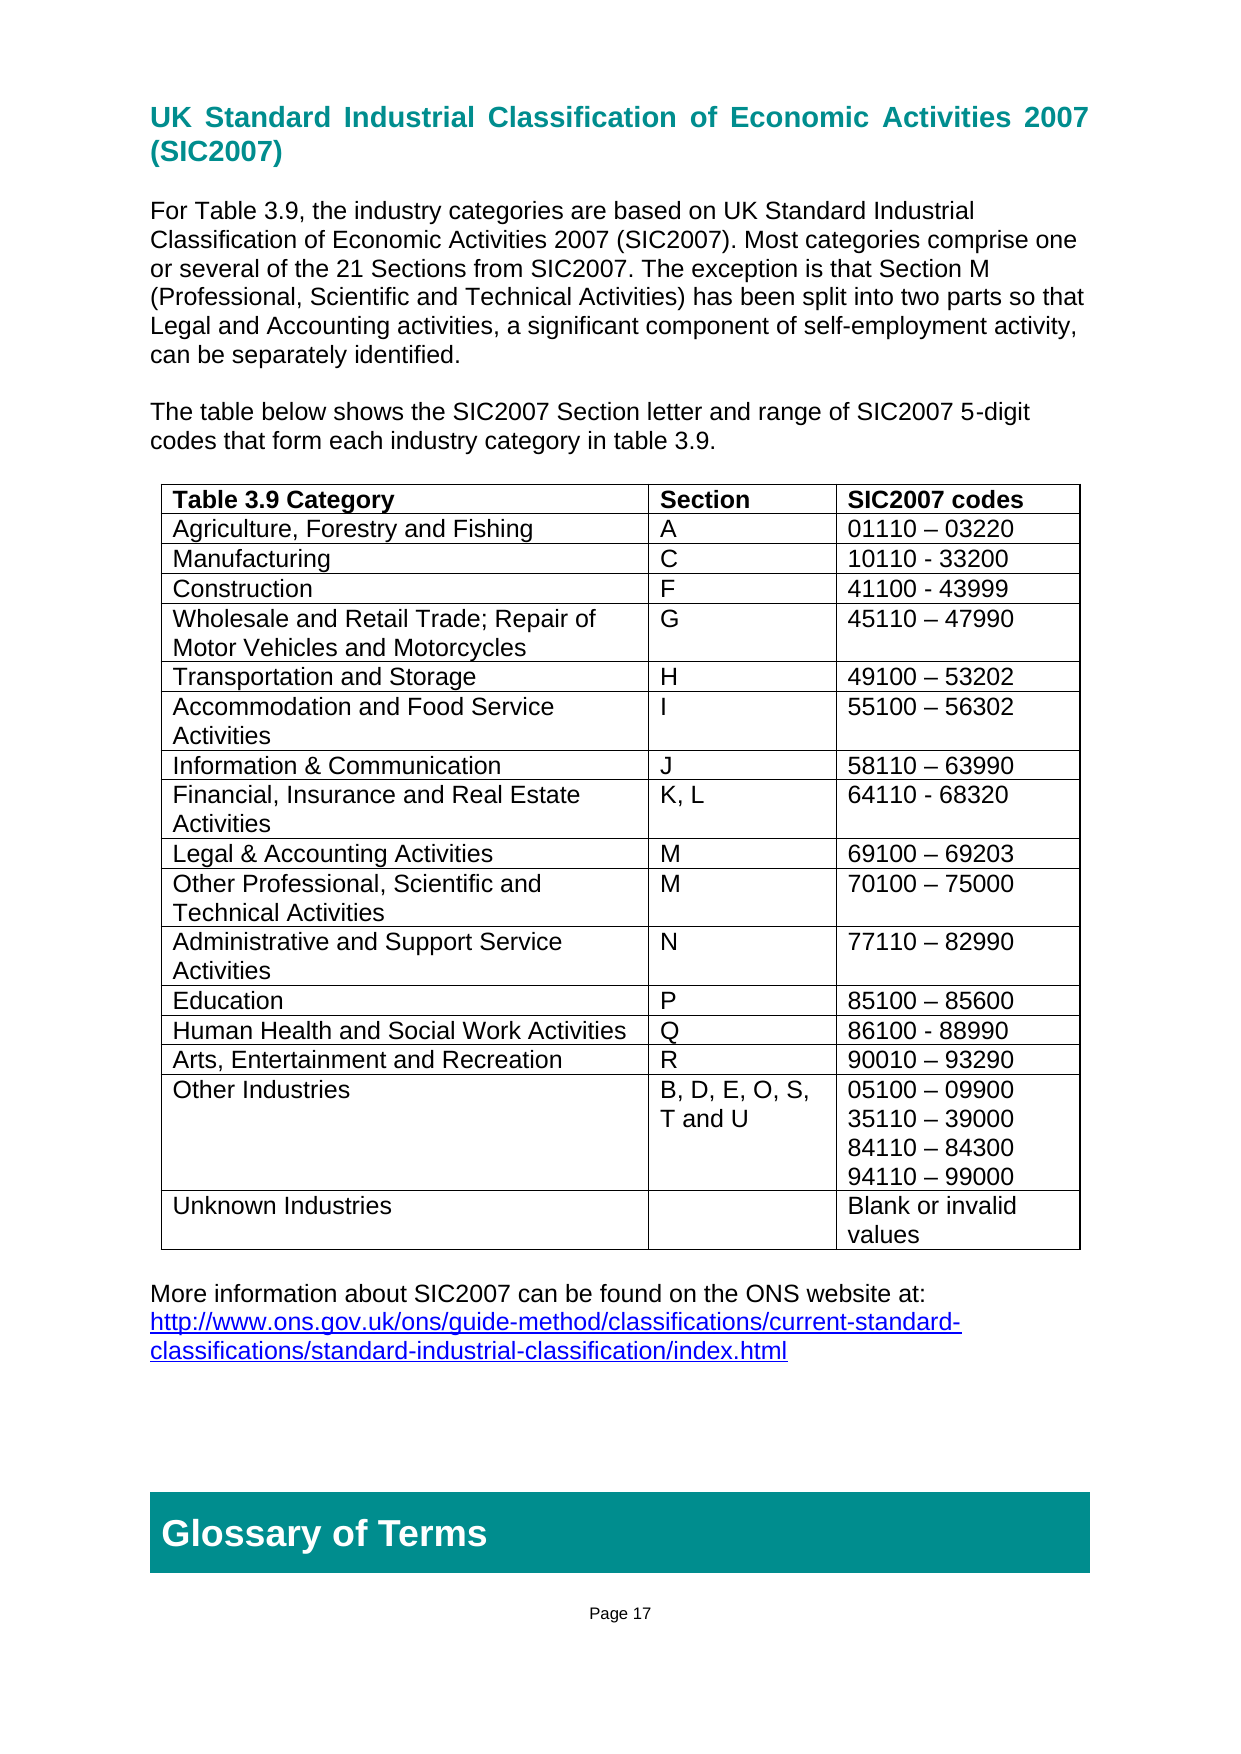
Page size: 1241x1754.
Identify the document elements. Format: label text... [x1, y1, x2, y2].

table_cell H [649, 662, 836, 691]
table_cell F [649, 574, 836, 603]
table_cell I [649, 692, 836, 749]
table_cell Information & Communication [162, 751, 648, 779]
table_cell 58110 – 63990 [837, 751, 1079, 779]
table_cell Agriculture, Forestry and Fishing [162, 514, 648, 543]
table_cell 77110 – 82990 [837, 927, 1079, 985]
table_cell 55100 – 56302 [837, 692, 1079, 749]
table_cell A [649, 514, 836, 543]
table_cell 01110 – 03220 [837, 514, 1079, 543]
table_cell Other Industries [162, 1075, 648, 1190]
table_cell 85100 – 85600 [837, 986, 1079, 1014]
table_cell Wholesale and Retail Trade; Repair of Motor Vehicles and Motorcycles [162, 604, 648, 661]
table_cell Construction [162, 574, 648, 603]
subtitle UK Standard Industrial Classification of Economic Activities 2007 (SIC2007) [150, 100, 1090, 167]
table_cell Transportation and Storage [162, 662, 648, 691]
table_cell B, D, E, O, S, T and U [649, 1075, 836, 1190]
table_header Glossary of Terms [150, 1492, 1090, 1573]
table_cell G [649, 604, 836, 661]
text More information about SIC2007 can be found on the ONS website at: [150, 1278, 1090, 1307]
table_cell Other Professional, Scientific and Technical Activities [162, 869, 648, 926]
table_cell K, L [649, 780, 836, 838]
table_cell Blank or invalid values [837, 1191, 1079, 1249]
table_cell Arts, Entertainment and Recreation [162, 1045, 648, 1074]
table_cell Human Health and Social Work Activities [162, 1016, 648, 1044]
table_cell [649, 1191, 836, 1249]
table_cell 70100 – 75000 [837, 869, 1079, 926]
table_cell J [649, 751, 836, 779]
table_cell Accommodation and Food Service Activities [162, 692, 648, 749]
table_cell N [649, 927, 836, 985]
table_header Table 3.9 Category [162, 485, 648, 513]
table_cell 69100 – 69203 [837, 839, 1079, 868]
table_cell Education [162, 986, 648, 1014]
table_cell 49100 – 53202 [837, 662, 1079, 691]
table_cell M [649, 869, 836, 926]
text For Table 3.9, the industry categories are based on UK Standard Industrial Classification of Economic Activities 2007 (SIC2007). Most categories comprise one or several of the 21 Sections from SIC2007. The exception is that Section M (Professional, Scientific and Technical Activities) has been split into two parts so that Legal and Accounting activities, a significant component of self-employment activity, can be separately identified. [150, 196, 1090, 368]
table_cell M [649, 839, 836, 868]
table_cell P [649, 986, 836, 1014]
table_cell Financial, Insurance and Real Estate Activities [162, 780, 648, 838]
table_cell 41100 - 43999 [837, 574, 1079, 603]
table_cell 05100 – 09900 35110 – 39000 84110 – 84300 94110 – 99000 [837, 1075, 1079, 1190]
table_header Section [649, 485, 836, 513]
text The table below shows the SIC2007 Section letter and range of SIC2007 5‑digit codes that form each industry category in table 3.9. [150, 397, 1090, 455]
table_cell 86100 - 88990 [837, 1016, 1079, 1044]
table_cell 10110 - 33200 [837, 544, 1079, 573]
table_header SIC2007 codes [837, 485, 1079, 513]
table_cell 64110 - 68320 [837, 780, 1079, 838]
table_cell C [649, 544, 836, 573]
table_cell Administrative and Support Service Activities [162, 927, 648, 985]
table_cell Q [649, 1016, 836, 1044]
text http://www.ons.gov.uk/ons/guide-method/classifications/current-standard-classifications/standard-industrial-classification/index.html [150, 1307, 1090, 1365]
table_cell R [649, 1045, 836, 1074]
table_cell 45110 – 47990 [837, 604, 1079, 661]
table_cell 90010 – 93290 [837, 1045, 1079, 1074]
table_cell Unknown Industries [162, 1191, 648, 1249]
table_cell Legal & Accounting Activities [162, 839, 648, 868]
table_cell Manufacturing [162, 544, 648, 573]
